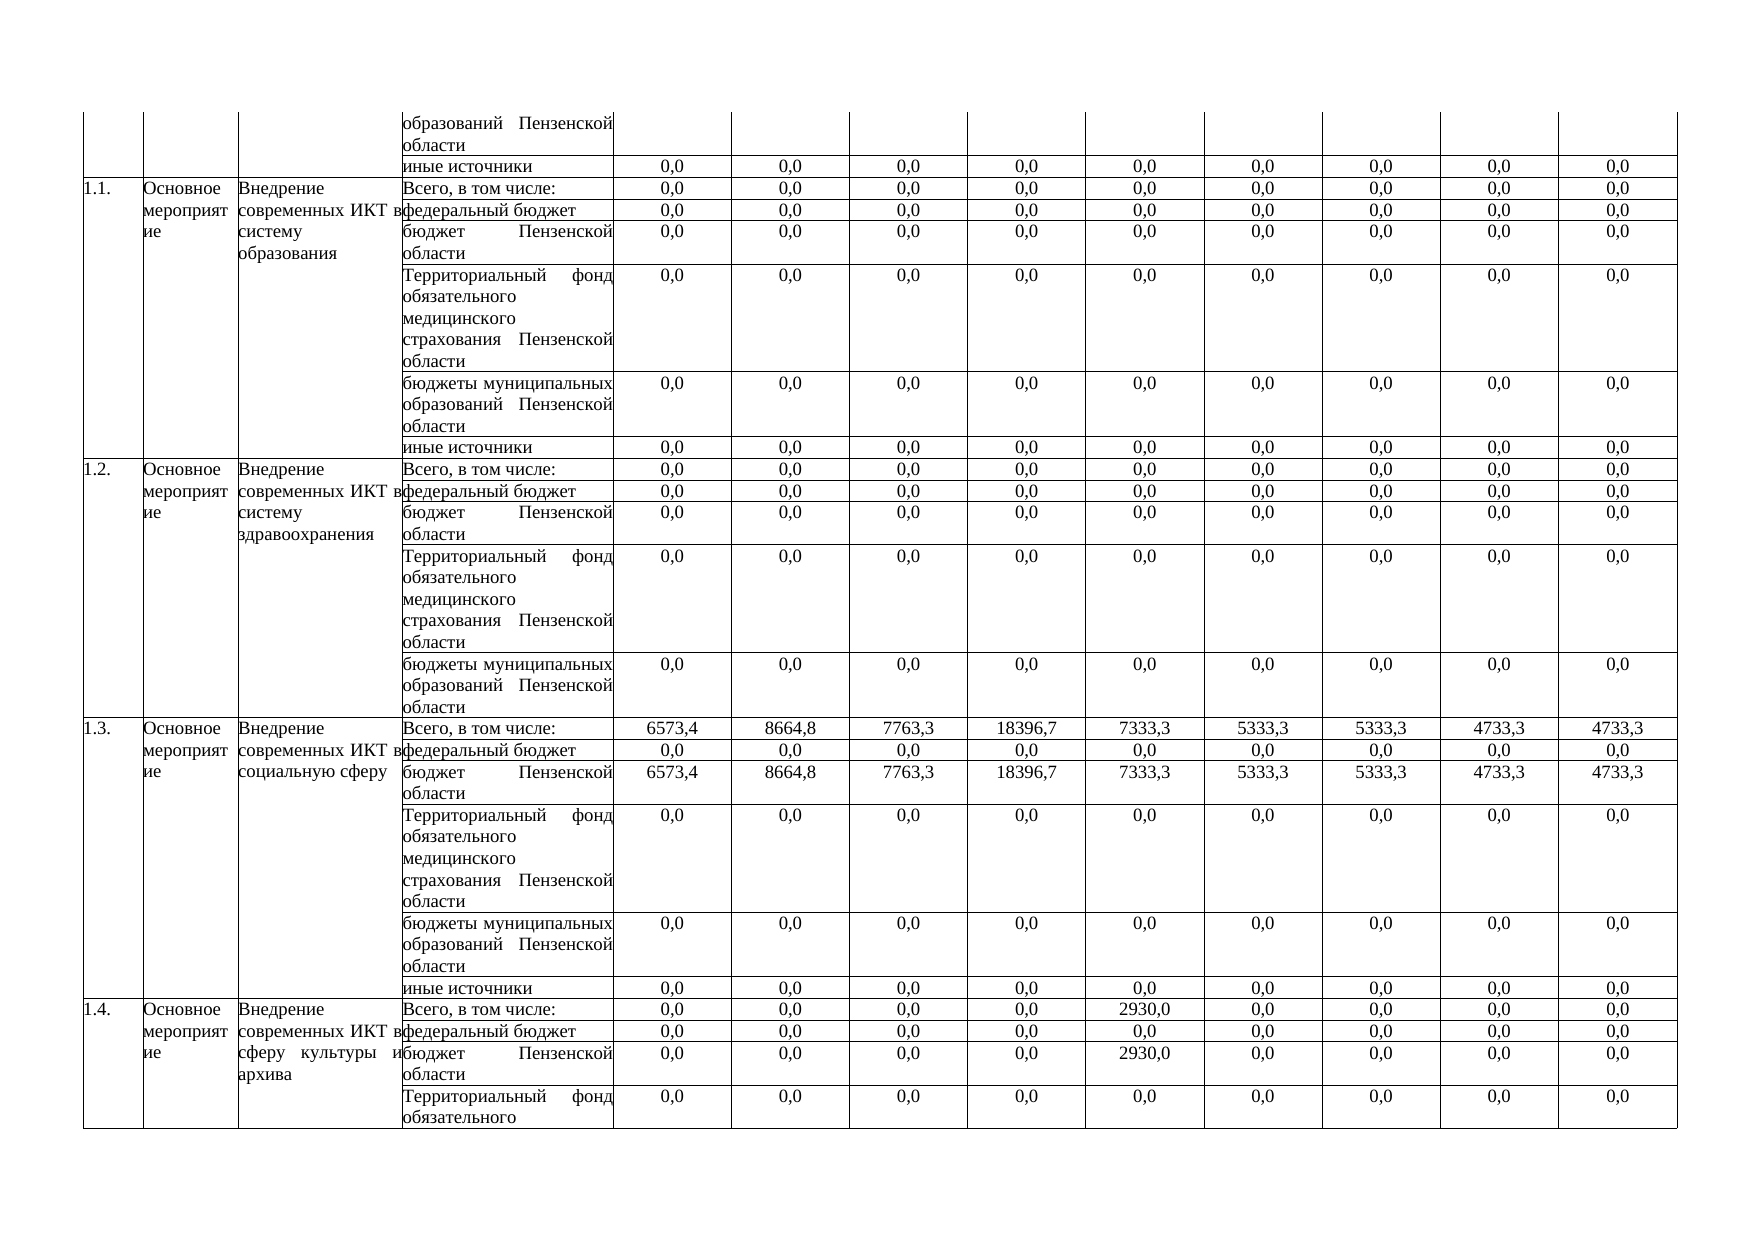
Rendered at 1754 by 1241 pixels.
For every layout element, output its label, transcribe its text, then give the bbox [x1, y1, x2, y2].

table_cell 0,0 [614, 999, 731, 1020]
table_cell 0,0 [614, 200, 731, 220]
table_cell 5333,3 [1323, 761, 1440, 804]
table_cell 0,0 [614, 1042, 731, 1085]
table_cell бюджеты муниципальных образований Пензенской области [403, 372, 613, 436]
table_cell федеральный бюджет [403, 481, 613, 501]
table_cell [850, 112, 967, 155]
table_cell 0,0 [968, 459, 1085, 480]
table_cell 0,0 [850, 221, 967, 264]
table_cell 0,0 [1086, 805, 1204, 912]
table_cell 8664,8 [732, 718, 849, 739]
table_cell 0,0 [850, 1042, 967, 1085]
table_cell 0,0 [614, 977, 731, 998]
table_cell 0,0 [732, 740, 849, 760]
table_cell Территориальный фонд обязательного медицинского страхования Пензенской области [403, 805, 613, 912]
table_cell 0,0 [968, 1021, 1085, 1041]
table_cell 0,0 [1559, 372, 1677, 436]
table_cell 0,0 [968, 178, 1085, 199]
table_cell 0,0 [1441, 265, 1558, 371]
table_cell 0,0 [850, 459, 967, 480]
table_cell 0,0 [1441, 545, 1558, 652]
table_cell 0,0 [732, 805, 849, 912]
table_cell 0,0 [1205, 1021, 1322, 1041]
table_cell 0,0 [614, 502, 731, 544]
table_cell 0,0 [1086, 913, 1204, 976]
table_cell 0,0 [1559, 653, 1677, 717]
table_cell 0,0 [850, 740, 967, 760]
table_cell 0,0 [732, 372, 849, 436]
table_cell 0,0 [850, 1021, 967, 1041]
table_cell 0,0 [1441, 178, 1558, 199]
table_cell 1.4. [84, 999, 143, 1128]
table_cell 1.2. [84, 459, 143, 717]
table_cell 0,0 [1323, 805, 1440, 912]
table_cell 0,0 [1441, 1086, 1558, 1128]
table_cell 0,0 [968, 653, 1085, 717]
table_cell 0,0 [968, 481, 1085, 501]
table_cell 7763,3 [850, 718, 967, 739]
table_cell 0,0 [1205, 265, 1322, 371]
table_cell 0,0 [968, 977, 1085, 998]
table_cell бюджет Пензенской области [403, 761, 613, 804]
table_cell 7333,3 [1086, 718, 1204, 739]
table_cell 18396,7 [968, 718, 1085, 739]
table_cell 0,0 [1441, 977, 1558, 998]
table_cell 0,0 [1559, 156, 1677, 177]
table_cell 0,0 [1441, 156, 1558, 177]
table_cell 0,0 [1441, 1021, 1558, 1041]
table_cell 1.1. [84, 178, 143, 458]
table_cell 0,0 [614, 221, 731, 264]
table_cell 0,0 [850, 372, 967, 436]
table_cell 0,0 [1086, 1021, 1204, 1041]
table_cell 0,0 [732, 913, 849, 976]
table_cell 2930,0 [1086, 1042, 1204, 1085]
table_cell 0,0 [1559, 200, 1677, 220]
table_cell 2930,0 [1086, 999, 1204, 1020]
table_cell 0,0 [1441, 200, 1558, 220]
table_cell 4733,3 [1441, 718, 1558, 739]
table_cell 0,0 [1205, 1086, 1322, 1128]
table_cell 0,0 [1323, 740, 1440, 760]
table_cell 4733,3 [1559, 761, 1677, 804]
table_cell иные источники [403, 156, 613, 177]
table_cell 0,0 [968, 265, 1085, 371]
table_cell 0,0 [614, 545, 731, 652]
table_cell 0,0 [968, 372, 1085, 436]
table_cell 0,0 [850, 977, 967, 998]
table_cell 0,0 [1559, 178, 1677, 199]
table_cell 0,0 [1441, 221, 1558, 264]
table_cell 0,0 [850, 156, 967, 177]
table_cell [1323, 112, 1440, 155]
table_cell 0,0 [1441, 372, 1558, 436]
table_cell 6573,4 [614, 761, 731, 804]
table_cell 7763,3 [850, 761, 967, 804]
table_cell Внедрение современных ИКТ в систему образования [239, 178, 402, 458]
table_cell [1086, 112, 1204, 155]
table_cell 0,0 [850, 913, 967, 976]
table_cell 5333,3 [1205, 718, 1322, 739]
table_cell 0,0 [850, 999, 967, 1020]
table_cell 0,0 [614, 1021, 731, 1041]
table_cell иные источники [403, 977, 613, 998]
table_cell 0,0 [1205, 372, 1322, 436]
table_cell 0,0 [1205, 200, 1322, 220]
table_cell 0,0 [968, 437, 1085, 458]
table_cell 0,0 [1441, 653, 1558, 717]
table_cell федеральный бюджет [403, 200, 613, 220]
table_cell 0,0 [850, 200, 967, 220]
table_cell 0,0 [1205, 1042, 1322, 1085]
table_cell 0,0 [1559, 1086, 1677, 1128]
table_cell 0,0 [1559, 481, 1677, 501]
table_cell 0,0 [1441, 805, 1558, 912]
table_cell 0,0 [1205, 502, 1322, 544]
table_cell 0,0 [614, 805, 731, 912]
table_cell [1441, 112, 1558, 155]
table_cell 0,0 [1559, 265, 1677, 371]
table_cell 0,0 [1205, 977, 1322, 998]
table_cell Внедрение современных ИКТ в сферу культуры и архива [239, 999, 402, 1128]
table_cell федеральный бюджет [403, 740, 613, 760]
table_cell 0,0 [1323, 999, 1440, 1020]
table_cell 0,0 [732, 977, 849, 998]
table_cell 0,0 [1086, 372, 1204, 436]
table_cell 0,0 [1086, 502, 1204, 544]
table_cell 0,0 [850, 502, 967, 544]
table_cell 0,0 [614, 265, 731, 371]
table_cell 0,0 [1323, 653, 1440, 717]
table_cell 0,0 [1205, 459, 1322, 480]
table_cell 0,0 [1559, 502, 1677, 544]
table_cell 0,0 [732, 156, 849, 177]
table_cell 6573,4 [614, 718, 731, 739]
table_cell 0,0 [1086, 178, 1204, 199]
table_cell 0,0 [732, 1086, 849, 1128]
table_cell 0,0 [1086, 265, 1204, 371]
table_cell 0,0 [1559, 740, 1677, 760]
table_cell 0,0 [1559, 221, 1677, 264]
table_cell Территориальный фонд обязательного медицинского страхования Пензенской области [403, 545, 613, 652]
table_cell 0,0 [1441, 459, 1558, 480]
table_cell 0,0 [1559, 1042, 1677, 1085]
table_cell 0,0 [1205, 437, 1322, 458]
table_cell 0,0 [1323, 481, 1440, 501]
table_cell 0,0 [614, 913, 731, 976]
table_cell 18396,7 [968, 761, 1085, 804]
table_cell бюджеты муниципальных образований Пензенской области [403, 913, 613, 976]
table_cell 0,0 [1086, 459, 1204, 480]
table_cell иные источники [403, 437, 613, 458]
table_cell 0,0 [1559, 459, 1677, 480]
table_cell Основное мероприятие [144, 459, 238, 717]
table_cell 0,0 [1323, 200, 1440, 220]
table_cell Основное мероприятие [144, 718, 238, 998]
table_cell 0,0 [1559, 977, 1677, 998]
table_cell 0,0 [1205, 221, 1322, 264]
table_cell 0,0 [1086, 653, 1204, 717]
table_cell Внедрение современных ИКТ в социальную сферу [239, 718, 402, 998]
table_cell 0,0 [732, 545, 849, 652]
table_cell 0,0 [850, 1086, 967, 1128]
table_cell 0,0 [1323, 1042, 1440, 1085]
table_cell 0,0 [1086, 740, 1204, 760]
table_cell Внедрение современных ИКТ в систему здравоохранения [239, 459, 402, 717]
table_cell 0,0 [1086, 437, 1204, 458]
table_cell 0,0 [1205, 913, 1322, 976]
table_cell бюджет Пензенской области [403, 221, 613, 264]
table_cell 0,0 [1559, 999, 1677, 1020]
table_cell Основное мероприятие [144, 999, 238, 1128]
table_cell 0,0 [1441, 502, 1558, 544]
table_cell 0,0 [1086, 545, 1204, 652]
table_cell 0,0 [1323, 913, 1440, 976]
table_cell Основное мероприятие [144, 178, 238, 458]
table_cell 0,0 [1205, 805, 1322, 912]
table_cell 0,0 [614, 1086, 731, 1128]
table_cell Всего, в том числе: [403, 718, 613, 739]
table_cell 0,0 [732, 502, 849, 544]
table_cell бюджет Пензенской области [403, 502, 613, 544]
table_cell 0,0 [1323, 372, 1440, 436]
table_cell 0,0 [614, 156, 731, 177]
table_cell 0,0 [1441, 740, 1558, 760]
table_cell 0,0 [1441, 1042, 1558, 1085]
table_cell 0,0 [732, 437, 849, 458]
table_cell 0,0 [1441, 999, 1558, 1020]
table_cell 0,0 [1559, 805, 1677, 912]
table_cell Территориальный фонд обязательного медицинского страхования Пензенской области [403, 265, 613, 371]
table_cell [1559, 112, 1677, 155]
table_cell 0,0 [732, 1021, 849, 1041]
table_cell 0,0 [968, 1042, 1085, 1085]
table_cell 0,0 [1323, 1086, 1440, 1128]
table_cell 0,0 [1205, 545, 1322, 652]
table_cell бюджет Пензенской области [403, 1042, 613, 1085]
table_cell 0,0 [968, 200, 1085, 220]
table_cell 0,0 [614, 653, 731, 717]
table_cell 0,0 [614, 481, 731, 501]
table_cell 0,0 [732, 1042, 849, 1085]
table_cell 7333,3 [1086, 761, 1204, 804]
table_cell 0,0 [1323, 502, 1440, 544]
table_cell 5333,3 [1205, 761, 1322, 804]
table_cell 0,0 [968, 221, 1085, 264]
table_cell 8664,8 [732, 761, 849, 804]
table_cell 1.3. [84, 718, 143, 998]
table_cell 0,0 [1441, 481, 1558, 501]
table_cell 0,0 [968, 805, 1085, 912]
table_cell 0,0 [850, 805, 967, 912]
table_cell федеральный бюджет [403, 1021, 613, 1041]
table_cell 0,0 [1086, 200, 1204, 220]
table_cell 0,0 [1205, 156, 1322, 177]
table_cell 0,0 [1323, 1021, 1440, 1041]
table_cell 0,0 [850, 481, 967, 501]
table_cell Всего, в том числе: [403, 459, 613, 480]
table_cell 0,0 [732, 221, 849, 264]
table_cell 0,0 [1205, 481, 1322, 501]
table_cell 0,0 [1323, 156, 1440, 177]
table_cell 4733,3 [1559, 718, 1677, 739]
table_cell 0,0 [968, 740, 1085, 760]
table_cell 0,0 [1559, 1021, 1677, 1041]
table_cell 0,0 [1205, 653, 1322, 717]
table_cell 0,0 [1086, 977, 1204, 998]
table_cell Всего, в том числе: [403, 178, 613, 199]
table_cell 0,0 [732, 481, 849, 501]
table_cell 0,0 [614, 372, 731, 436]
table_cell 0,0 [968, 502, 1085, 544]
table_cell 0,0 [850, 437, 967, 458]
table_cell 0,0 [1086, 481, 1204, 501]
table_cell [1205, 112, 1322, 155]
table_cell 0,0 [732, 200, 849, 220]
table_cell 0,0 [1323, 265, 1440, 371]
table_cell 0,0 [1441, 437, 1558, 458]
table_cell 0,0 [614, 178, 731, 199]
table_cell 0,0 [850, 545, 967, 652]
table_cell 0,0 [614, 459, 731, 480]
table_cell 0,0 [968, 545, 1085, 652]
table_cell 0,0 [732, 999, 849, 1020]
table_cell Всего, в том числе: [403, 999, 613, 1020]
table_cell бюджеты муниципальных образований Пензенской области [403, 653, 613, 717]
table_cell Территориальный фонд обязательного [403, 1086, 613, 1128]
table_cell 4733,3 [1441, 761, 1558, 804]
table_cell 0,0 [850, 265, 967, 371]
table_cell образований Пензенской области [403, 112, 613, 155]
table_cell 0,0 [1205, 178, 1322, 199]
table_cell 0,0 [850, 653, 967, 717]
table_cell 0,0 [1559, 545, 1677, 652]
table_cell 0,0 [968, 913, 1085, 976]
table_cell [968, 112, 1085, 155]
table_cell 0,0 [732, 459, 849, 480]
table_cell 0,0 [968, 999, 1085, 1020]
table_cell 0,0 [1323, 221, 1440, 264]
table_cell 5333,3 [1323, 718, 1440, 739]
table_cell 0,0 [1086, 156, 1204, 177]
table_cell 0,0 [614, 437, 731, 458]
table_cell 0,0 [1323, 977, 1440, 998]
table_cell 0,0 [1323, 437, 1440, 458]
table_cell 0,0 [968, 156, 1085, 177]
table_cell 0,0 [1323, 545, 1440, 652]
table_cell [732, 112, 849, 155]
table_cell 0,0 [732, 178, 849, 199]
table_cell 0,0 [1205, 740, 1322, 760]
table_cell 0,0 [1441, 913, 1558, 976]
table_cell 0,0 [732, 265, 849, 371]
table_cell 0,0 [1086, 1086, 1204, 1128]
table_cell 0,0 [1205, 999, 1322, 1020]
table_cell 0,0 [1559, 913, 1677, 976]
table_cell [614, 112, 731, 155]
table_cell 0,0 [614, 740, 731, 760]
table_cell 0,0 [732, 653, 849, 717]
table_cell 0,0 [1323, 178, 1440, 199]
table_cell 0,0 [1559, 437, 1677, 458]
table_cell 0,0 [968, 1086, 1085, 1128]
table_cell 0,0 [850, 178, 967, 199]
table_cell 0,0 [1323, 459, 1440, 480]
table_cell 0,0 [1086, 221, 1204, 264]
